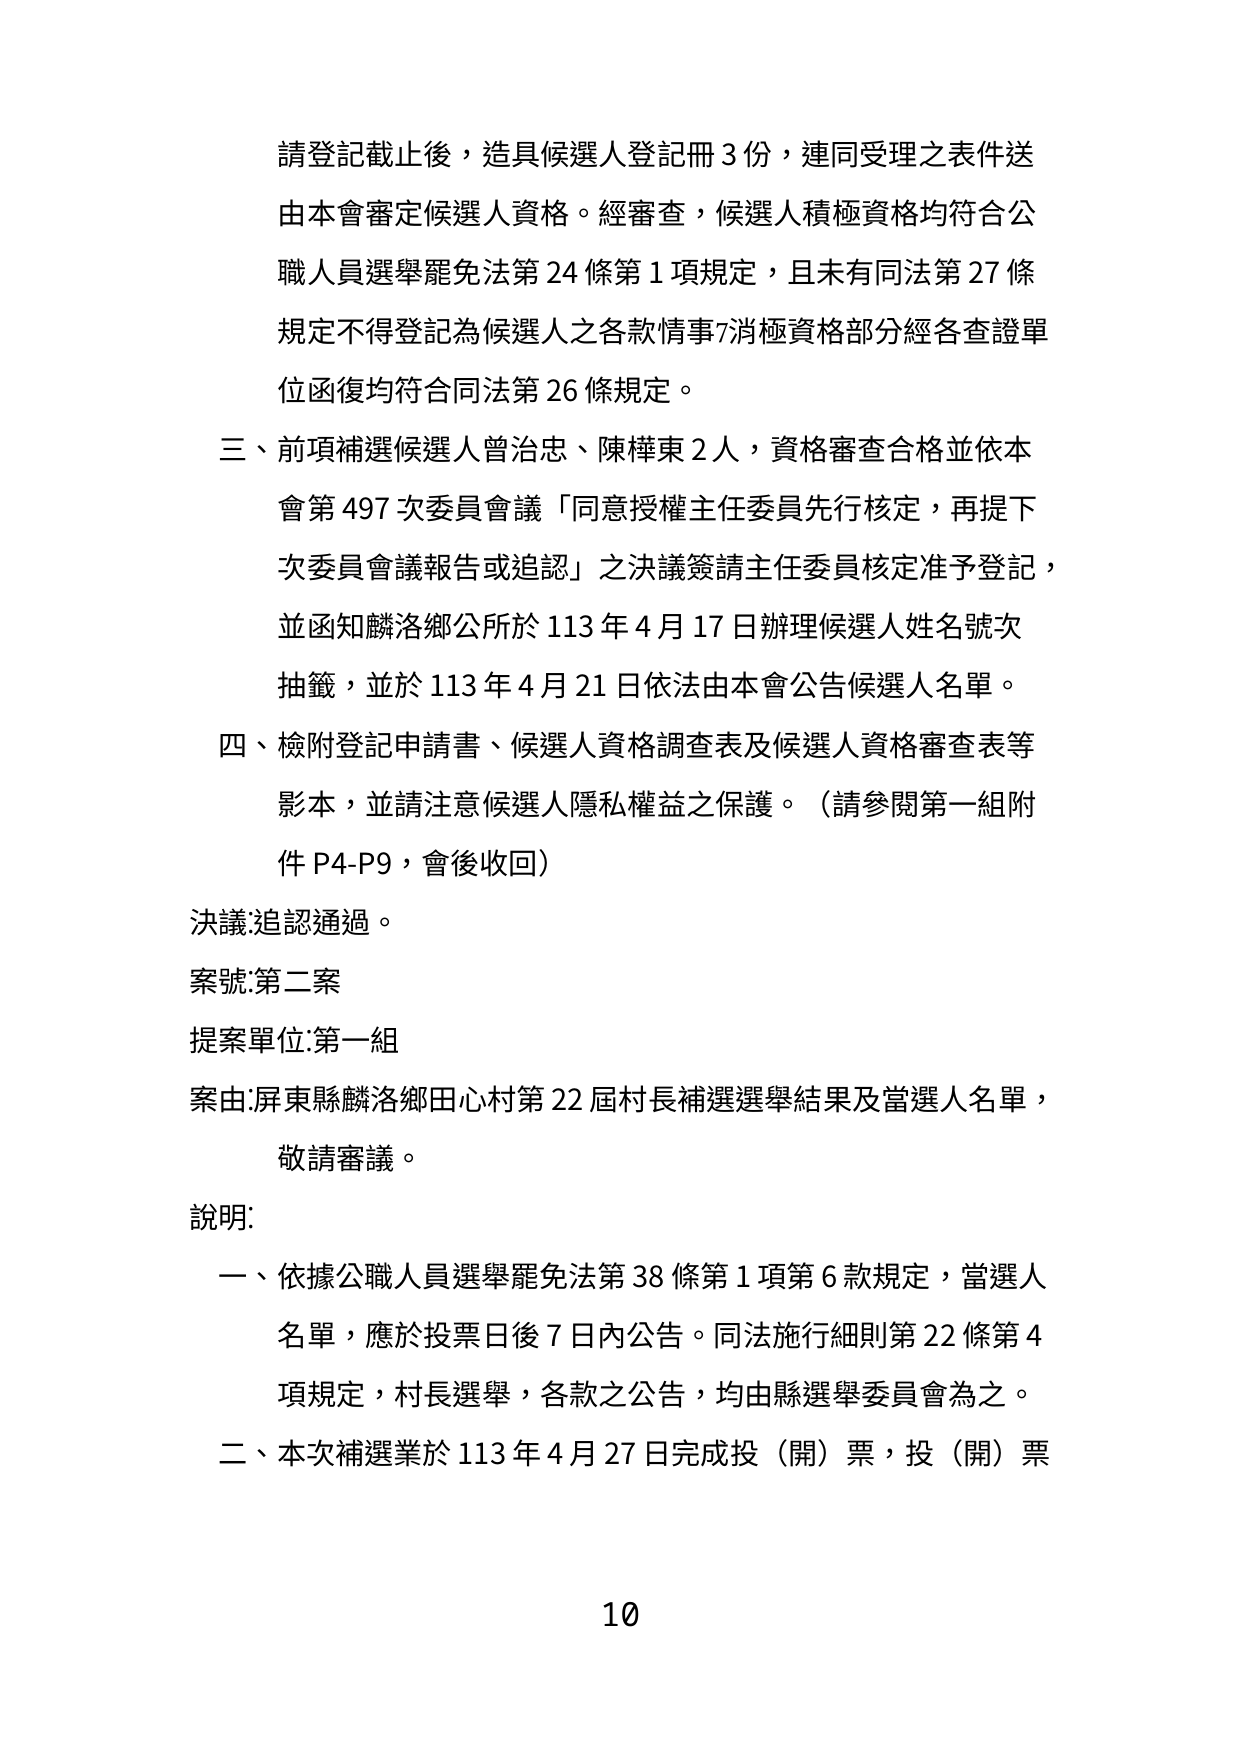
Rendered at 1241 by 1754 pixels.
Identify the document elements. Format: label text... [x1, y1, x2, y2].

list 請登記截止後，造具候選人登記冊3份，連同受理之表件送由本會審定候選人資格。經審查，候選人積極資格均符合公職人員選舉罷免法第24條第1項規定，且未有同法第27條規定不得登記為候選人之各款情事消極資格部分經各查證單位函復均符合同法第26條規定。 [278, 118, 1051, 413]
list 案由⁚屏東縣麟洛鄉田心村第22屆村長補選選舉結果及當選人名單， [189, 1063, 1063, 1122]
list 敬請審議。 [278, 1122, 1063, 1181]
list 四、檢附登記申請書、候選人資格調查表及候選人資格審查表等 [218, 709, 1051, 768]
list 名單，應於投票日後7日內公告。同法施行細則第22條第4項規定，村長選舉，各款之公告，均由縣選舉委員會為之。 [278, 1299, 1063, 1417]
list 二、本次補選業於113年4月27日完成投（開）票，投（開）票 [218, 1417, 1063, 1477]
list 案號⁚第二案 [189, 945, 1122, 1004]
list 會第497次委員會議「同意授權主任委員先行核定，再提下次委員會議報告或追認」之決議簽請主任委員核定准予登記，並函知麟洛鄉公所於113年4月17日辦理候選人姓名號次抽籤，並於113年4月21日依法由本會公告候選人名單。 [278, 472, 1051, 709]
list 影本，並請注意候選人隱私權益之保護。（請參閱第一組附件P4-P9，會後收回） [278, 768, 1051, 886]
list 提案單位⁚第一組 [189, 1004, 1122, 1063]
list 決議⁚追認通過。 [189, 886, 1122, 945]
list 一、依據公職人員選舉罷免法第38條第1項第6款規定，當選人 [218, 1240, 1063, 1299]
list 三、前項補選候選人曾治忠、陳樺東2人，資格審查合格並依本 [218, 413, 1051, 472]
list 說明⁚ [189, 1181, 1122, 1240]
